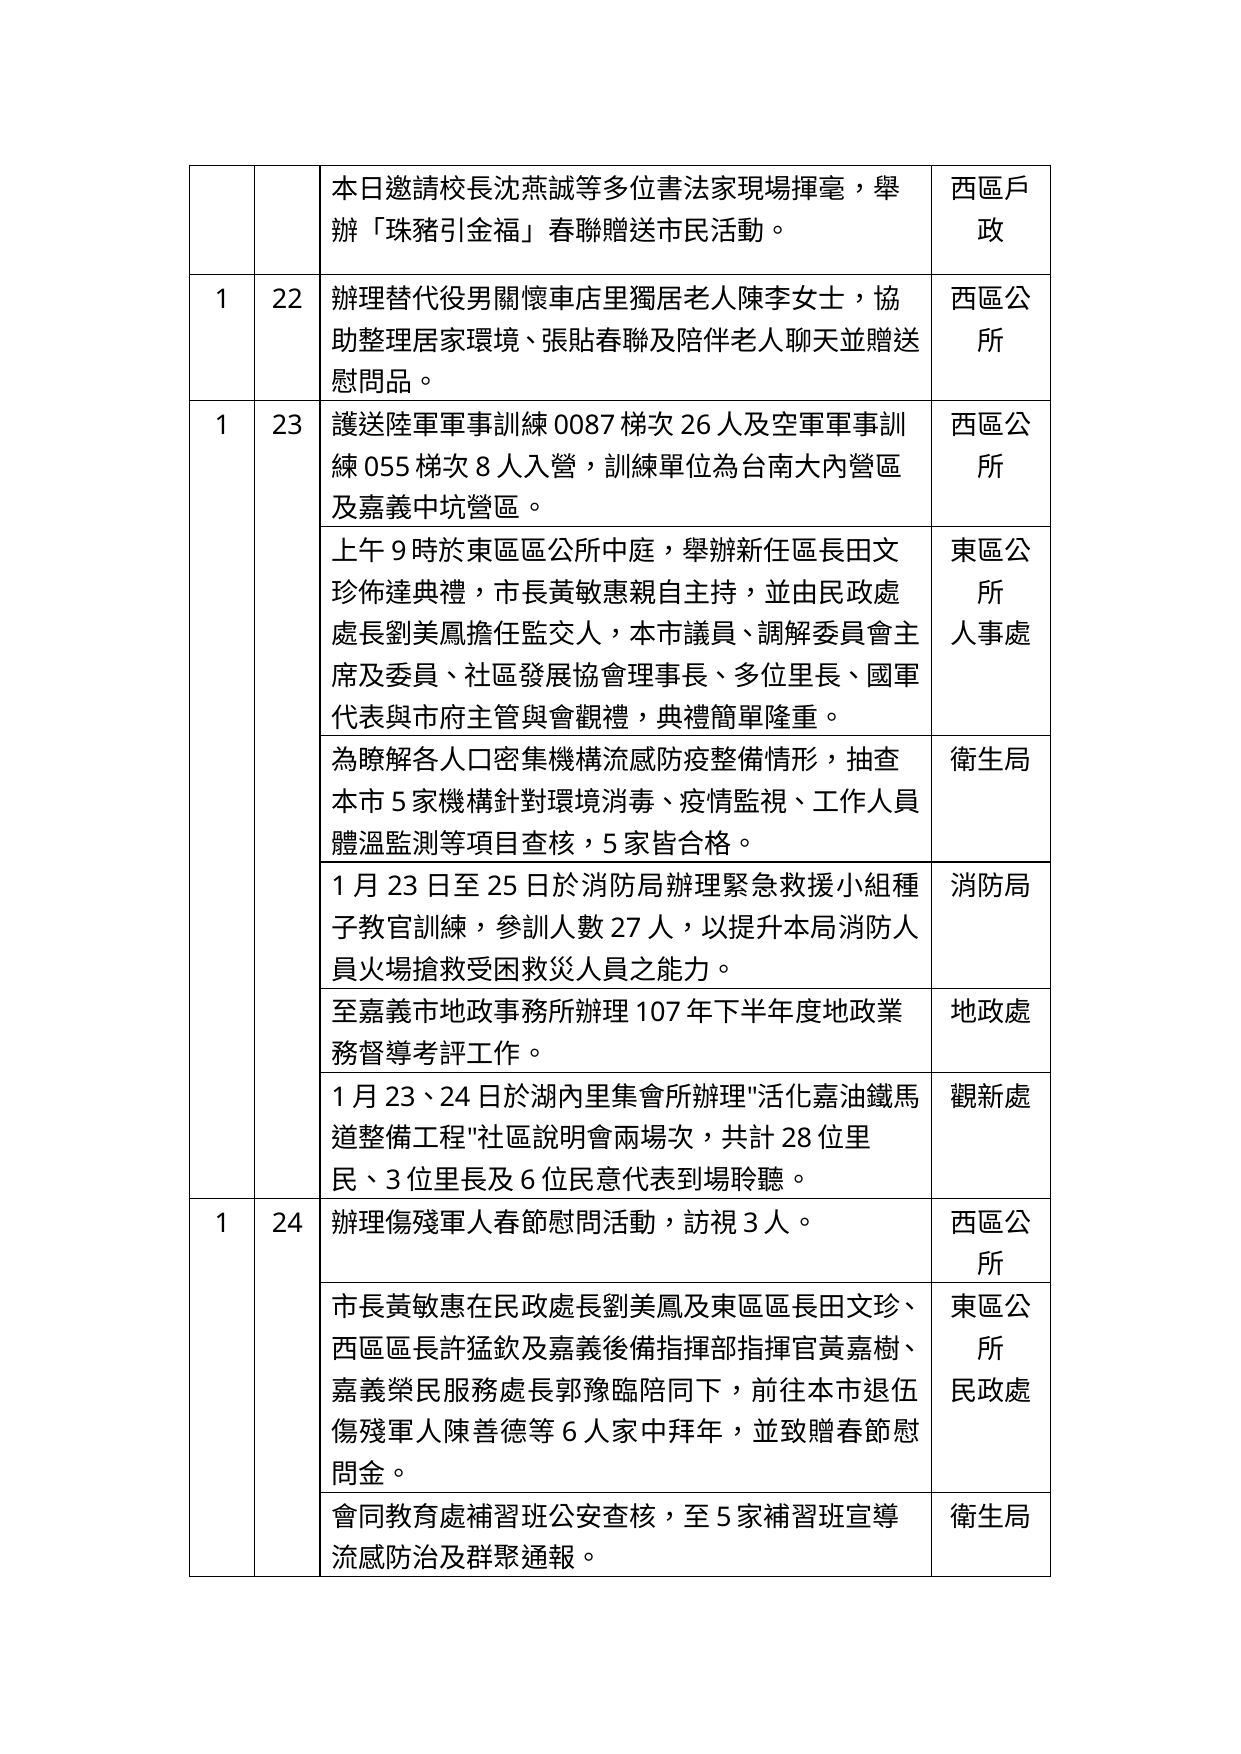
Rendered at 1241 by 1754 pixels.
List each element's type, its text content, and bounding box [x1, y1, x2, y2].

table_cell 上午9時於東區區公所中庭，舉辦新任區長田文珍佈達典禮，市長黃敏惠親自主持，並由民政處處長劉美鳳擔任監交人，本市議員、調解委員會主席及委員、社區發展協會理事長、多位里長、國軍代表與市府主管與會觀禮，典禮簡單隆重。 [321, 527, 931, 735]
table_cell 1月23日至25日於消防局辦理緊急救援小組種子教官訓練，參訓人數27人，以提升本局消防人員火場搶救受困救災人員之能力。 [321, 863, 931, 987]
table_cell 1月23、24日於湖內里集會所辦理"活化嘉油鐵馬道整備工程"社區說明會兩場次，共計28位里民、3位里長及6位民意代表到場聆聽。 [321, 1073, 931, 1198]
table_cell 本日邀請校長沈燕誠等多位書法家現場揮毫，舉辦「珠豬引金福」春聯贈送市民活動。 [321, 166, 931, 274]
table_cell 為瞭解各人口密集機構流感防疫整備情形，抽查本市5家機構針對環境消毒、疫情監視、工作人員體溫監測等項目查核，5家皆合格。 [321, 736, 931, 861]
table_cell 衛生局 [932, 1493, 1050, 1576]
table_cell 會同教育處補習班公安查核，至5家補習班宣導流感防治及群聚通報。 [321, 1493, 931, 1576]
table_cell 西區戶政 [932, 166, 1050, 274]
table_cell 市長黃敏惠在民政處長劉美鳳及東區區長田文珍、西區區長許猛欽及嘉義後備指揮部指揮官黃嘉樹、嘉義榮民服務處長郭豫臨陪同下，前往本市退伍傷殘軍人陳善德等6人家中拜年，並致贈春節慰問金。 [321, 1283, 931, 1492]
table_cell [190, 166, 254, 274]
table_cell 觀新處 [932, 1073, 1050, 1198]
table_cell 衛生局 [932, 736, 1050, 861]
table_cell 辦理傷殘軍人春節慰問活動，訪視3人。 [321, 1199, 931, 1282]
table_cell 消防局 [932, 863, 1050, 987]
table_cell 西區公所 [932, 401, 1050, 526]
table_cell 西區公所 [932, 275, 1050, 400]
table_cell 辦理替代役男關懷車店里獨居老人陳李女士，協助整理居家環境、張貼春聯及陪伴老人聊天並贈送慰問品。 [321, 275, 931, 400]
table_cell 護送陸軍軍事訓練0087梯次26人及空軍軍事訓練055梯次8人入營，訓練單位為台南大內營區及嘉義中坑營區。 [321, 401, 931, 526]
table_cell 東區公所 人事處 [932, 527, 1050, 735]
table_cell 地政處 [932, 989, 1050, 1072]
table_cell [255, 166, 319, 274]
table_cell 西區公所 [932, 1199, 1050, 1282]
table_cell 23 [255, 401, 319, 1198]
table_cell 東區公所 民政處 [932, 1283, 1050, 1492]
table_cell 至嘉義市地政事務所辦理107年下半年度地政業務督導考評工作。 [321, 989, 931, 1072]
table_cell 1 [190, 1199, 254, 1576]
table_cell 1 [190, 401, 254, 1198]
table_cell 24 [255, 1199, 319, 1576]
table_cell 22 [255, 275, 319, 400]
table_cell 1 [190, 275, 254, 400]
